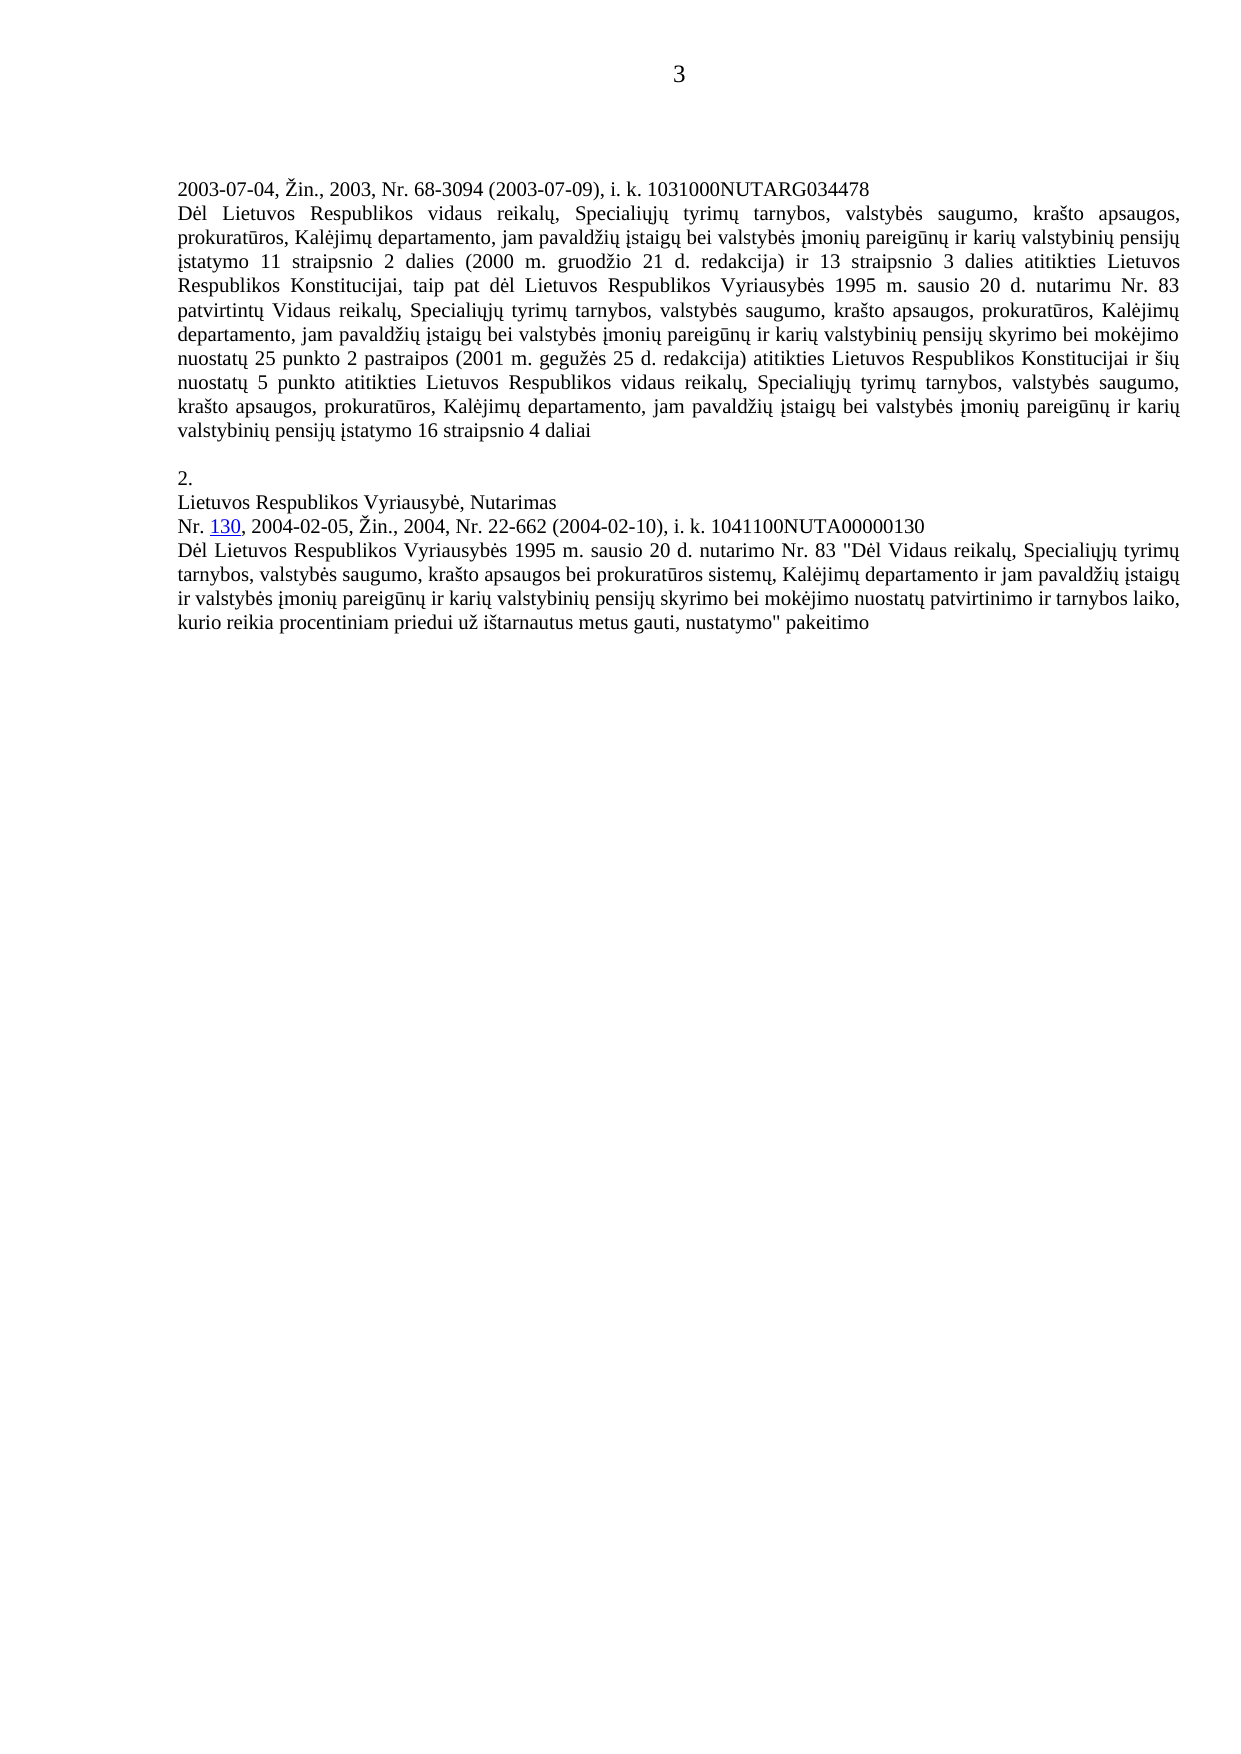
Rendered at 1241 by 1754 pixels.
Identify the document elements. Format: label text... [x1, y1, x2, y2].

text 2003-07-04, Žin., 2003, Nr. 68-3094 (2003-07-09), i. k. 1031000NUTARG034478 [177, 177, 1181, 201]
text Dėl Lietuvos Respublikos Vyriausybės 1995 m. sausio 20 d. nutarimo Nr. 83 "Dėl Vidaus reikalų, Specialiųjų tyrimų tarnybos, valstybės saugumo, krašto apsaugos bei prokuratūros sistemų, Kalėjimų departamento ir jam pavaldžių įstaigų ir valstybės įmonių pareigūnų ir karių valstybinių pensijų skyrimo bei mokėjimo nuostatų patvirtinimo ir tarnybos laiko, kurio reikia procentiniam priedui už ištarnautus metus gauti, nustatymo" pakeitimo [177, 538, 1181, 634]
text Lietuvos Respublikos Vyriausybė, Nutarimas [177, 490, 1181, 514]
text Nr. 130, 2004-02-05, Žin., 2004, Nr. 22-662 (2004-02-10), i. k. 1041100NUTA00000130 [177, 514, 1181, 538]
text Dėl Lietuvos Respublikos vidaus reikalų, Specialiųjų tyrimų tarnybos, valstybės saugumo, krašto apsaugos, prokuratūros, Kalėjimų departamento, jam pavaldžių įstaigų bei valstybės įmonių pareigūnų ir karių valstybinių pensijų įstatymo 11 straipsnio 2 dalies (2000 m. gruodžio 21 d. redakcija) ir 13 straipsnio 3 dalies atitikties Lietuvos Respublikos Konstitucijai, taip pat dėl Lietuvos Respublikos Vyriausybės 1995 m. sausio 20 d. nutarimu Nr. 83 patvirtintų Vidaus reikalų, Specialiųjų tyrimų tarnybos, valstybės saugumo, krašto apsaugos, prokuratūros, Kalėjimų departamento, jam pavaldžių įstaigų bei valstybės įmonių pareigūnų ir karių valstybinių pensijų skyrimo bei mokėjimo nuostatų 25 punkto 2 pastraipos (2001 m. gegužės 25 d. redakcija) atitikties Lietuvos Respublikos Konstitucijai ir šių nuostatų 5 punkto atitikties Lietuvos Respublikos vidaus reikalų, Specialiųjų tyrimų tarnybos, valstybės saugumo, krašto apsaugos, prokuratūros, Kalėjimų departamento, jam pavaldžių įstaigų bei valstybės įmonių pareigūnų ir karių valstybinių pensijų įstatymo 16 straipsnio 4 daliai [177, 201, 1181, 442]
text 2. [177, 466, 1181, 490]
